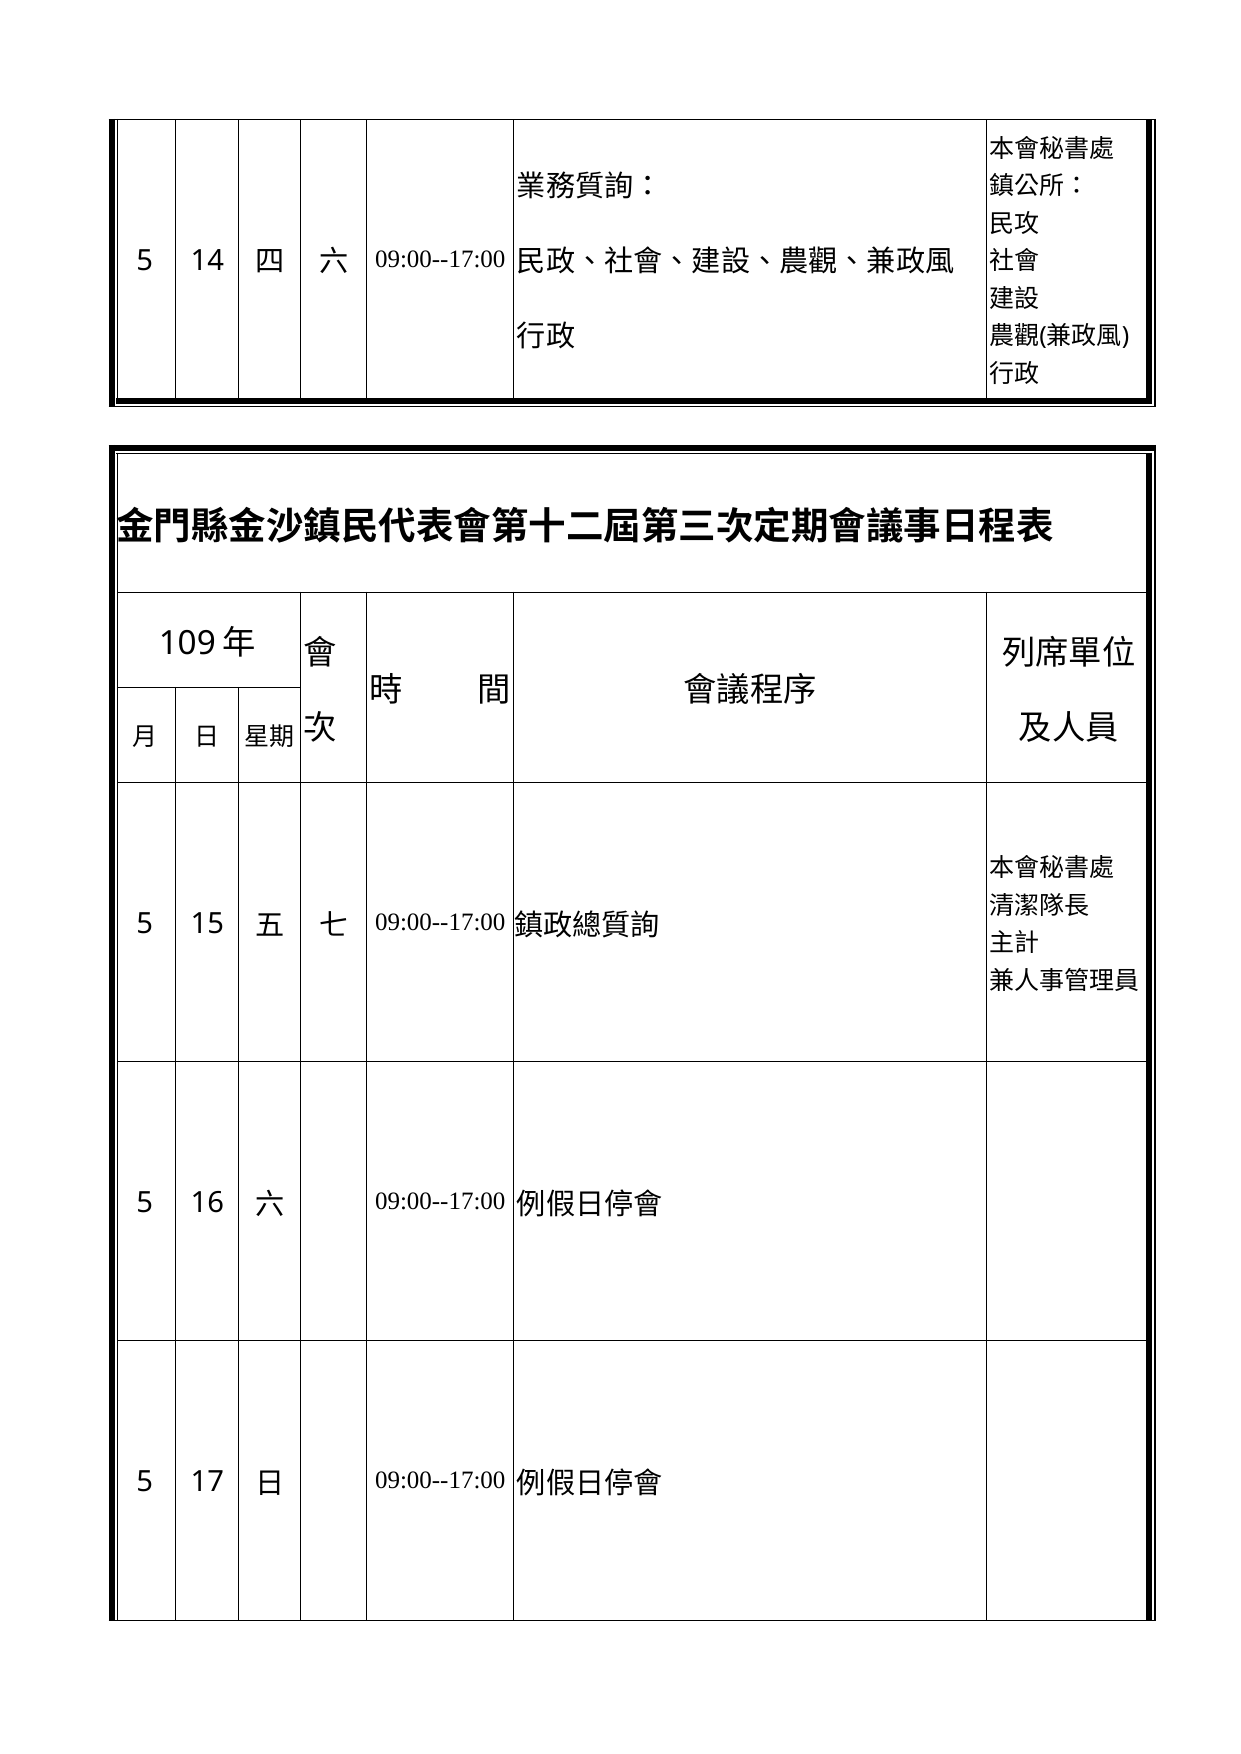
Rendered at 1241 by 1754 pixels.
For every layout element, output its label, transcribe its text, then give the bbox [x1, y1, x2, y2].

table_cell [301, 1062, 366, 1340]
table_cell 日 [176, 688, 238, 782]
table_cell 5 [118, 1062, 175, 1340]
table_cell [987, 1341, 1146, 1619]
table_cell 日 [239, 1341, 300, 1619]
table_cell 例假日停會 [514, 1341, 986, 1619]
table_cell 09:00--17:00 [367, 1062, 513, 1340]
table_cell 時間 [367, 593, 513, 782]
table_cell 七 [301, 783, 366, 1061]
table_cell 17 [176, 1341, 238, 1619]
table_cell 月 [118, 688, 175, 782]
table_cell 09:00--17:00 [367, 783, 513, 1061]
table_cell 五 [239, 783, 300, 1061]
table_cell [987, 1062, 1146, 1340]
table_cell 鎮政總質詢 [514, 783, 986, 1061]
table_cell 本會秘書處 清潔隊長 主計 兼人事管理員 [987, 783, 1146, 1061]
table_cell 16 [176, 1062, 238, 1340]
table_cell 會次 [301, 593, 366, 782]
table_cell 09:00--17:00 [367, 1341, 513, 1619]
table_cell 會議程序 [514, 593, 986, 782]
table_cell 5 [118, 783, 175, 1061]
table_cell 星期 [239, 688, 300, 782]
table_cell 六 [239, 1062, 300, 1340]
table_cell 5 [118, 120, 175, 398]
table_cell 六 [301, 120, 366, 398]
table_cell 109年 [118, 593, 300, 687]
table_cell 15 [176, 783, 238, 1061]
table_cell 本會秘書處 鎮公所： 民攻 社會 建設 農觀(兼政風) 行政 [987, 120, 1146, 398]
table_cell 5 [118, 1341, 175, 1619]
table_cell 列席單位及人員 [987, 593, 1146, 782]
table_header 金門縣金沙鎮民代表會第十二屆第三次定期會議事日程表 [118, 454, 1146, 592]
table_cell 四 [239, 120, 300, 398]
table_cell [301, 1341, 366, 1619]
table_cell 業務質詢： 民政、社會、建設、農觀、兼政風 行政 [514, 120, 986, 398]
table_cell 09:00--17:00 [367, 120, 513, 398]
table_cell 例假日停會 [514, 1062, 986, 1340]
table_cell 14 [176, 120, 238, 398]
